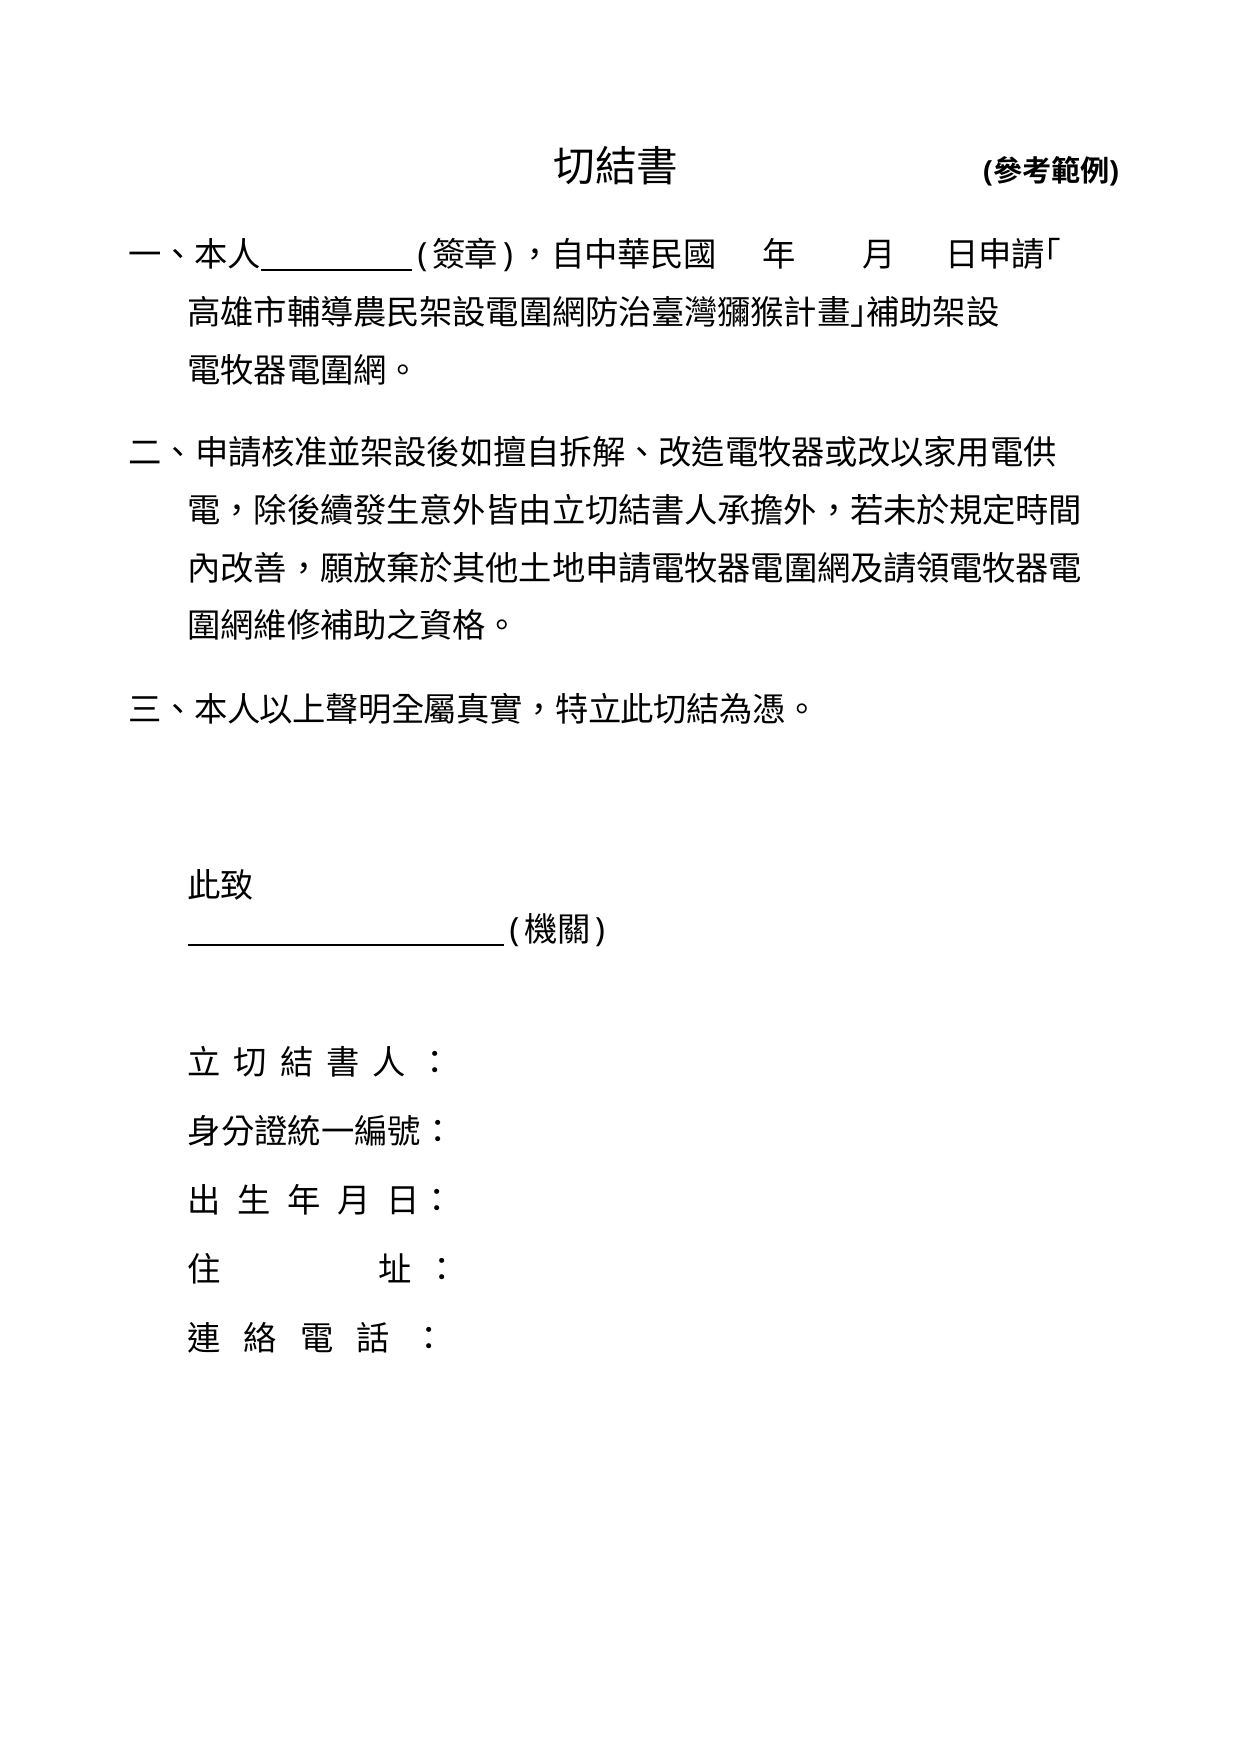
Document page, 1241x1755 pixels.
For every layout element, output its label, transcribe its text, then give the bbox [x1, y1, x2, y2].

text 連 絡 電 話 ： [187, 1312, 1216, 1360]
text 高雄市輔導農民架設電圍網防治臺灣獼猴計畫｣補助架設電牧器電圍網。 [187, 286, 1004, 392]
text (機關) [187, 907, 1216, 950]
text 切結書 (參考範例) [553, 133, 1216, 193]
text 二、申請核准並架設後如擅自拆解、改造電牧器或改以家用電供電，除後續發生意外皆由立切結書人承擔外，若未於規定時間內改善，願放棄於其他土地申請電牧器電圍網及請領電牧器電圍網維修補助之資格。 [128, 426, 1088, 647]
text 三、本人以上聲明全屬真實，特立此切結為憑。 [128, 683, 1216, 731]
text 一、本人 (簽章)，自中華民國 年 月 日申請｢ [128, 228, 1216, 276]
text 此致 [187, 863, 1216, 907]
text 立 切 結 書 人 ：身分證統一編號：出 生 年 月 日：住 址 ： [187, 1035, 455, 1291]
